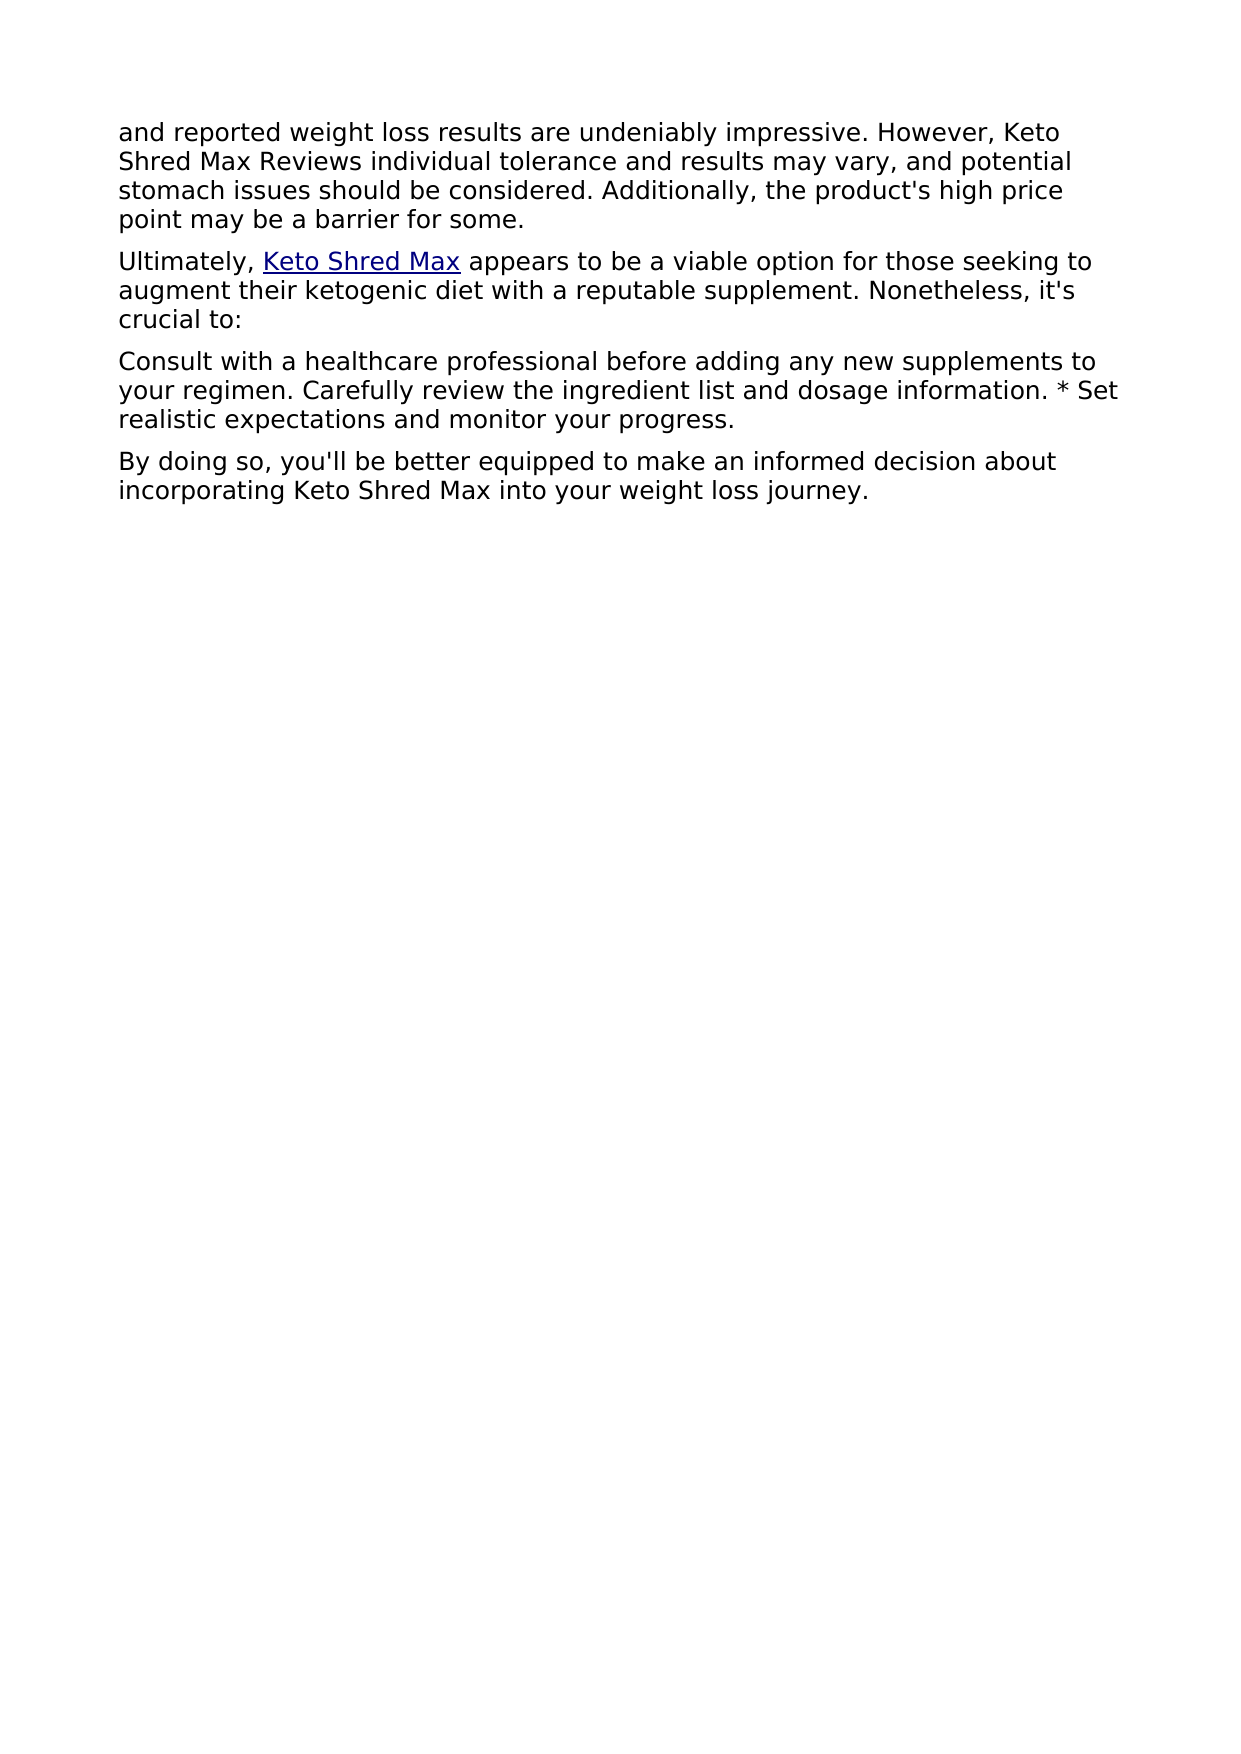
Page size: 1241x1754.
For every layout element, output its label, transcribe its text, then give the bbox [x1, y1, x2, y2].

text Consult with a healthcare professional before adding any new supplements to your regimen. Carefully review the ingredient list and dosage information. * Set realistic expectations and monitor your progress. [118, 347, 1122, 435]
text By doing so, you'll be better equipped to make an informed decision about incorporating Keto Shred Max into your weight loss journey. [118, 447, 1122, 506]
text Ultimately, Keto Shred Max appears to be a viable option for those seeking to augment their ketogenic diet with a reputable supplement. Nonetheless, it's crucial to: [118, 247, 1122, 335]
text and reported weight loss results are undeniably impressive. However, Keto Shred Max Reviews individual tolerance and results may vary, and potential stomach issues should be considered. Additionally, the product's high price point may be a barrier for some. [118, 118, 1122, 235]
